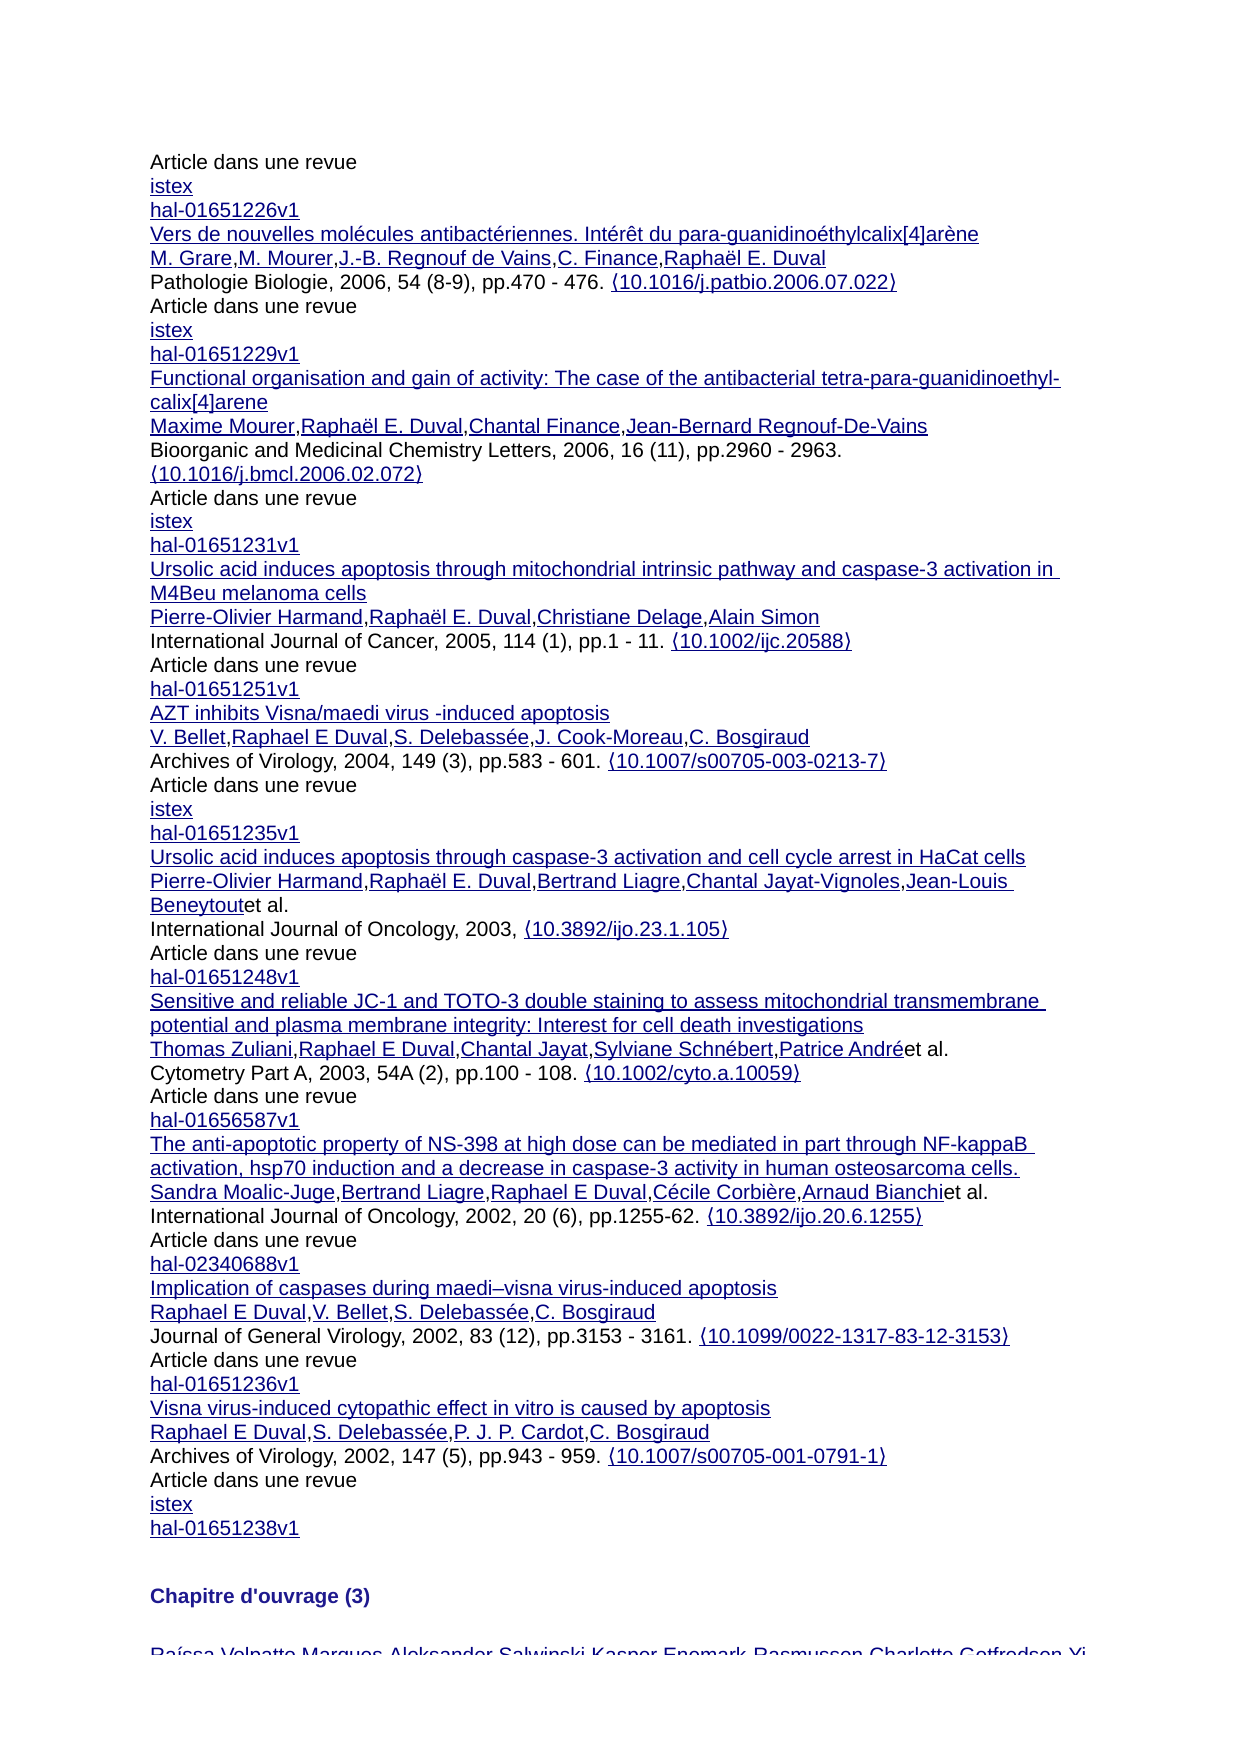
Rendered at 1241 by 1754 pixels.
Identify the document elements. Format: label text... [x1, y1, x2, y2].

table_cell Sensitive and reliable JC-1 and TOTO-3 double staining to assess mitochondrial transmembrane potential and plasma membrane integrity: Interest for cell death investigations Thomas Zuliani,Raphael E Duval,Chantal Jayat,Sylviane Schnébert,Patrice Andréet al. Cytometry Part A, 2003, 54A (2), pp.100 - 108. ⟨10.1002/cyto.a.10059⟩ Article dans une revue hal-01656587v1 [150, 989, 1090, 1132]
table_header Extracts from the Liverwort Bazzania trilobata with Potential Dermo-cosmetic Properties Raíssa Volpatto Marques,Aleksander Salwinski,Kasper Enemark-Rasmussen,Charlotte Gotfredsen,Yi Luet al. Bioactive Compounds in Bryophytes and Pteridophytes, Springer International Publishing, pp.147-164, 2023, Reference Series in Phytochemistry, ⟨10.1007/978-3-031-23243-5_9⟩ Chapitre d'ouvrage hal-04246885v1 [150, 1643, 1090, 1655]
table_cell Vers de nouvelles molécules antibactériennes. Intérêt du para-guanidinoéthylcalix[4]arène M. Grare,M. Mourer,J.-B. Regnouf de Vains,C. Finance,Raphaël E. Duval Pathologie Biologie, 2006, 54 (8-9), pp.470 - 476. ⟨10.1016/j.patbio.2006.07.022⟩ Article dans une revue istex hal-01651229v1 [150, 222, 1090, 366]
table_cell Functional organisation and gain of activity: The case of the antibacterial tetra-para-guanidinoethyl-calix[4]arene Maxime Mourer,Raphaël E. Duval,Chantal Finance,Jean-Bernard Regnouf-De-Vains Bioorganic and Medicinal Chemistry Letters, 2006, 16 (11), pp.2960 - 2963. ⟨10.1016/j.bmcl.2006.02.072⟩ Article dans une revue istex hal-01651231v1 [150, 366, 1090, 557]
subtitle Chapitre d'ouvrage (3) [150, 1584, 1090, 1608]
table_cell Ursolic acid induces apoptosis through mitochondrial intrinsic pathway and caspase-3 activation in M4Beu melanoma cells Pierre-Olivier Harmand,Raphaël E. Duval,Christiane Delage,Alain Simon International Journal of Cancer, 2005, 114 (1), pp.1 - 11. ⟨10.1002/ijc.20588⟩ Article dans une revue hal-01651251v1 [150, 557, 1090, 701]
table_cell Implication of caspases during maedi–visna virus-induced apoptosis Raphael E Duval,V. Bellet,S. Delebassée,C. Bosgiraud Journal of General Virology, 2002, 83 (12), pp.3153 - 3161. ⟨10.1099/0022-1317-83-12-3153⟩ Article dans une revue hal-01651236v1 [150, 1276, 1090, 1396]
table_cell AZT inhibits Visna/maedi virus -induced apoptosis V. Bellet,Raphael E Duval,S. Delebassée,J. Cook-Moreau,C. Bosgiraud Archives of Virology, 2004, 149 (3), pp.583 - 601. ⟨10.1007/s00705-003-0213-7⟩ Article dans une revue istex hal-01651235v1 [150, 701, 1090, 845]
table_cell Visna virus-induced cytopathic effect in vitro is caused by apoptosis Raphael E Duval,S. Delebassée,P. J. P. Cardot,C. Bosgiraud Archives of Virology, 2002, 147 (5), pp.943 - 959. ⟨10.1007/s00705-001-0791-1⟩ Article dans une revue istex hal-01651238v1 [150, 1396, 1090, 1539]
table_cell Ursolic acid induces apoptosis through caspase-3 activation and cell cycle arrest in HaCat cells Pierre-Olivier Harmand,Raphaël E. Duval,Bertrand Liagre,Chantal Jayat-Vignoles,Jean-Louis Beneytoutet al. International Journal of Oncology, 2003, ⟨10.3892/ijo.23.1.105⟩ Article dans une revue hal-01651248v1 [150, 845, 1090, 988]
table_cell Article dans une revue istex hal-01651226v1 [150, 150, 1090, 222]
table_cell The anti-apoptotic property of NS-398 at high dose can be mediated in part through NF-kappaB activation, hsp70 induction and a decrease in caspase-3 activity in human osteosarcoma cells. Sandra Moalic-Juge,Bertrand Liagre,Raphael E Duval,Cécile Corbière,Arnaud Bianchiet al. International Journal of Oncology, 2002, 20 (6), pp.1255-62. ⟨10.3892/ijo.20.6.1255⟩ Article dans une revue hal-02340688v1 [150, 1132, 1090, 1276]
